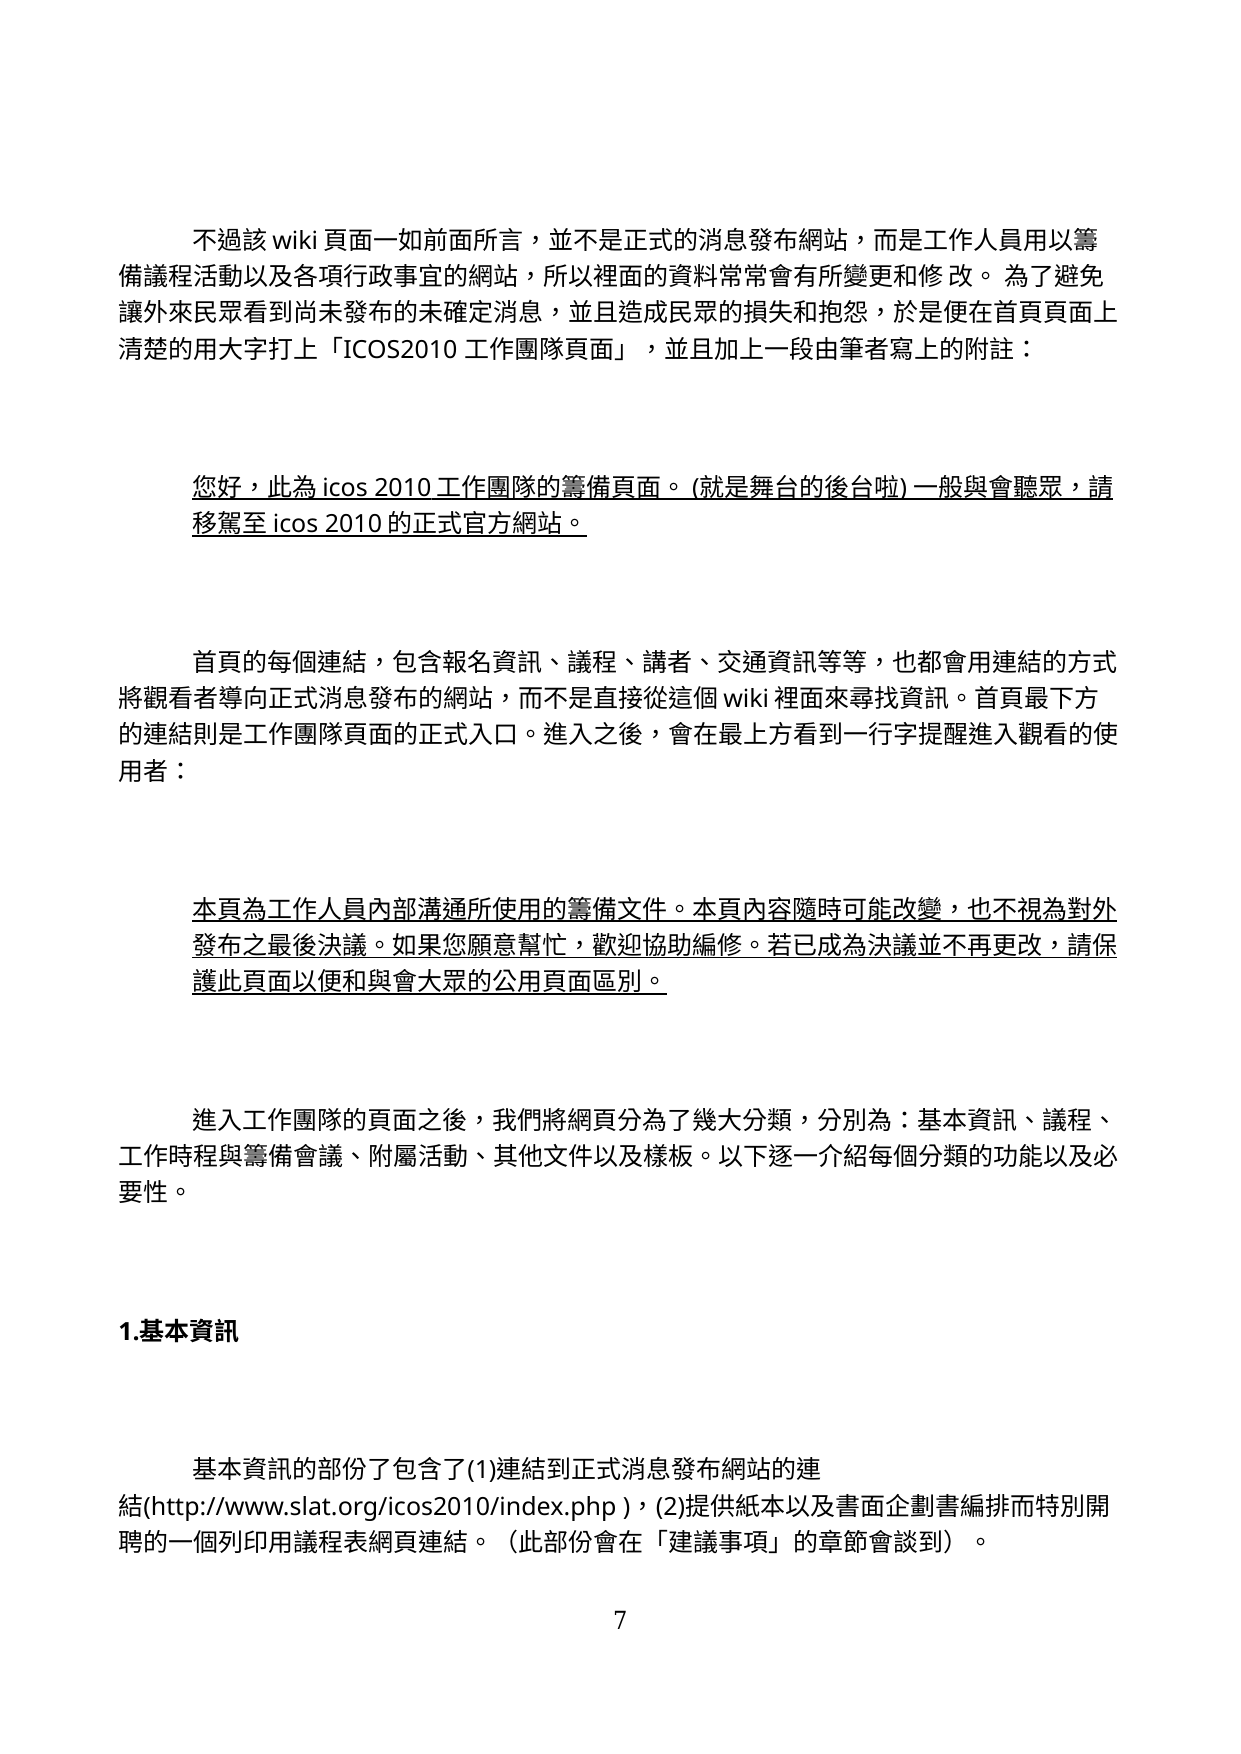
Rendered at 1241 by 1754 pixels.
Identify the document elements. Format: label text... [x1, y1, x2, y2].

text 您好，此為icos 2010工作團隊的籌備頁面。 (就是舞台的後台啦) 一般與會聽眾，請移駕至 icos 2010的正式官方網站。 [192, 467, 1122, 540]
text 1.基本資訊 [118, 1311, 1122, 1347]
text 不過該wiki頁面一如前面所言，並不是正式的消息發布網站，而是工作人員用以籌備議程活動以及各項行政事宜的網站，所以裡面的資料常常會有所變更和修 改。 為了避免讓外來民眾看到尚未發布的未確定消息，並且造成民眾的損失和抱怨，於是便在首頁頁面上清楚的用大字打上「ICOS2010 工作團隊頁面」，並且加上一段由筆者寫上的附註： [118, 220, 1122, 365]
text 首頁的每個連結，包含報名資訊、議程、講者、交通資訊等等，也都會用連結的方式將觀看者導向正式消息發布的網站，而不是直接從這個wiki裡面來尋找資訊。首頁最下方的連結則是工作團隊頁面的正式入口。進入之後，會在最上方看到一行字提醒進入觀看的使用者： [118, 642, 1122, 787]
text 進入工作團隊的頁面之後，我們將網頁分為了幾大分類，分別為：基本資訊、議程、工作時程與籌備會議、附屬活動、其他文件以及樣板。以下逐一介紹每個分類的功能以及必要性。 [118, 1100, 1122, 1209]
text 基本資訊的部份了包含了(1)連結到正式消息發布網站的連結(http://www.slat.org/icos2010/index.php )，(2)提供紙本以及書面企劃書編排而特別開聘的一個列印用議程表網頁連結。（此部份會在「建議事項」的章節會談到）。 [118, 1450, 1122, 1558]
text 本頁為工作人員內部溝通所使用的籌備文件。本頁內容隨時可能改變，也不視為對外發布之最後決議。如果您願意幫忙，歡迎協助編修。若已成為決議並不再更改，請保護此頁面以便和與會大眾的公用頁面區別。 [192, 889, 1122, 998]
